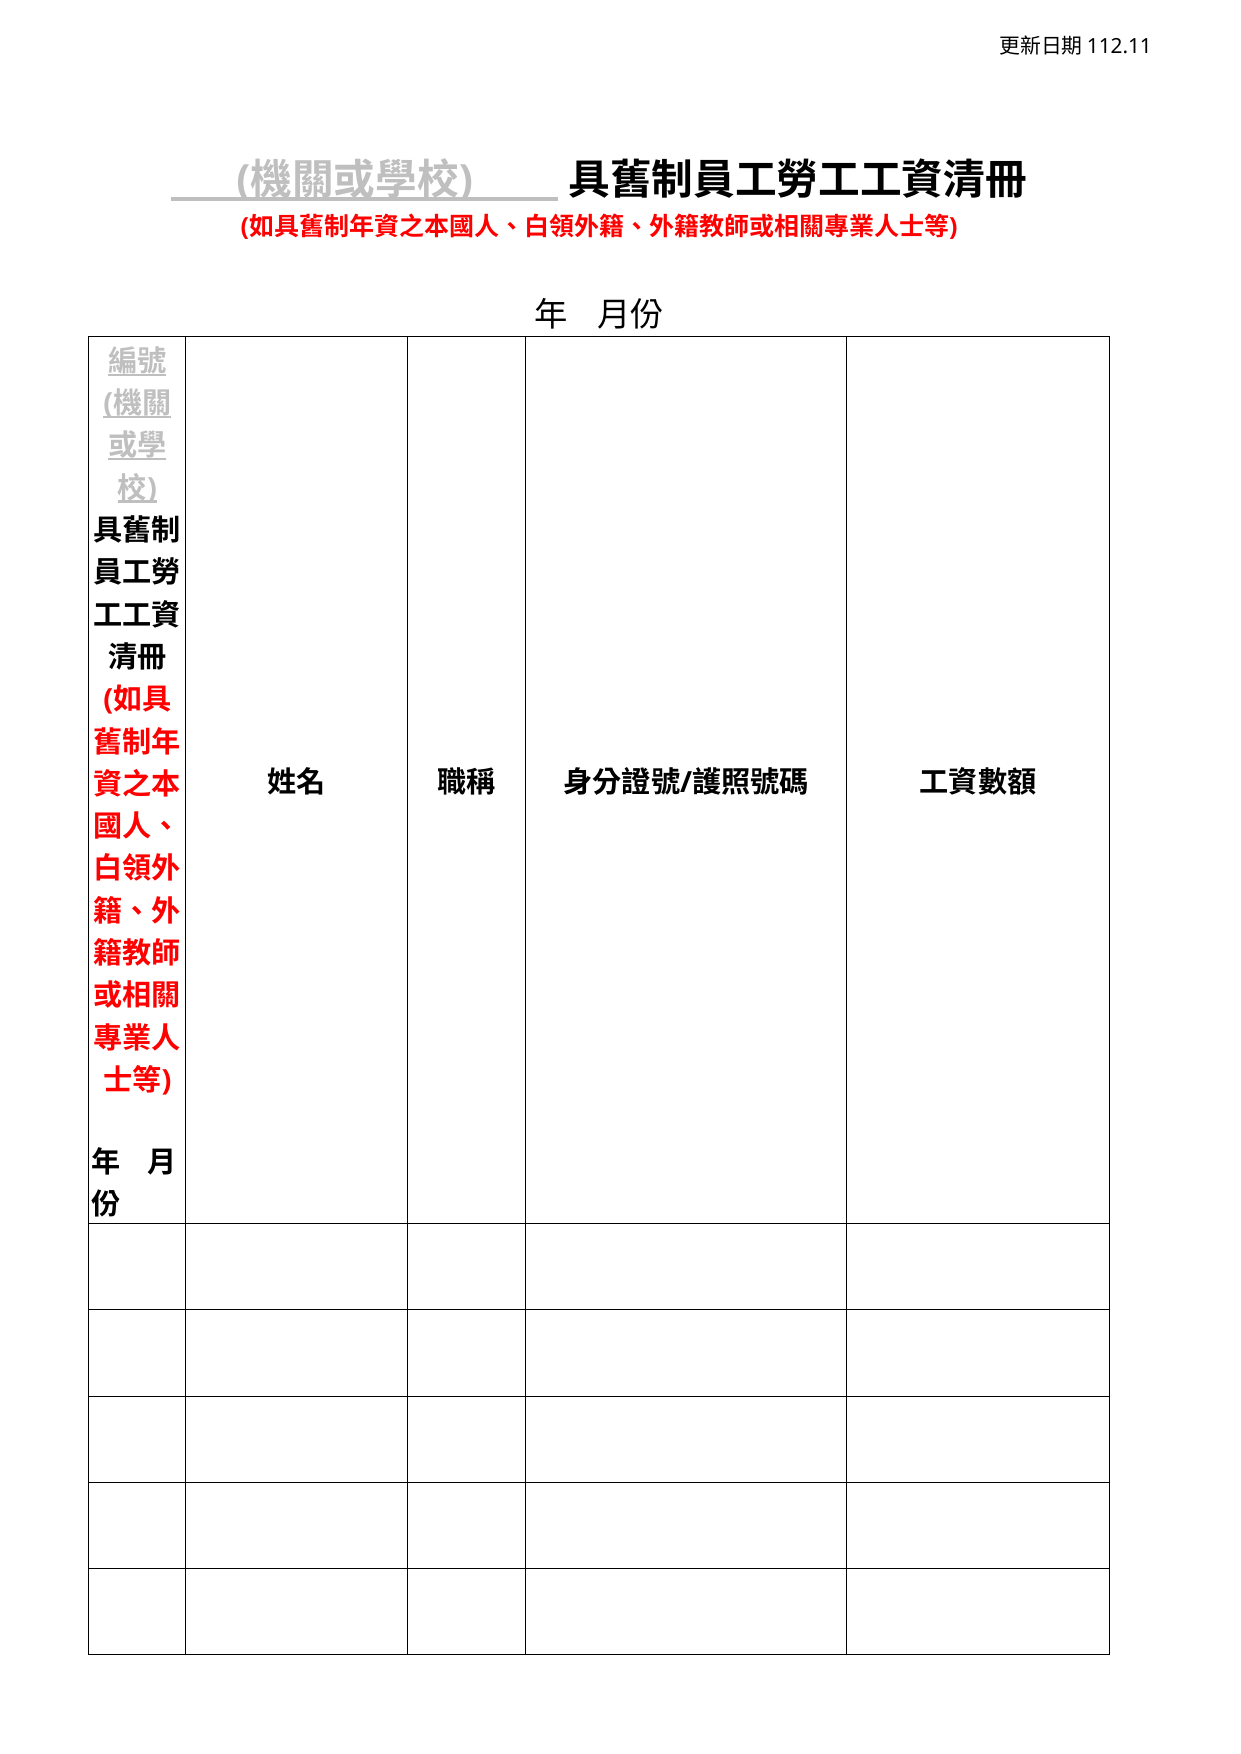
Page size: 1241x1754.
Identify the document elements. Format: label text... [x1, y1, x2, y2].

table_cell [408, 1483, 525, 1568]
table_cell [89, 1569, 185, 1654]
table_cell 姓名 [186, 337, 407, 1223]
table_cell [526, 1569, 846, 1654]
table_cell [526, 1310, 846, 1396]
table_cell [847, 1569, 1109, 1654]
table_cell [89, 1224, 185, 1309]
table_cell [847, 1483, 1109, 1568]
table_cell [847, 1397, 1109, 1482]
table_cell [186, 1397, 407, 1482]
table_cell [526, 1483, 846, 1568]
table_cell [89, 1397, 185, 1482]
table_cell [847, 1310, 1109, 1396]
table_cell [89, 1483, 185, 1568]
table_cell [847, 1224, 1109, 1309]
table_cell [186, 1483, 407, 1568]
table_header (機關或學校) 具舊制員工勞工工資清冊 (如具舊制年資之本國人、白領外籍、外籍教師或相關專業人士等) 年 月份 [89, 146, 1109, 336]
table_cell 職稱 [408, 337, 525, 1223]
table_cell [526, 1224, 846, 1309]
table_cell [186, 1224, 407, 1309]
table_cell [186, 1569, 407, 1654]
table_cell 編號 (機關或學校) 具舊制員工勞工工資清冊 (如具舊制年資之本國人、白領外籍、外籍教師或相關專業人士等) 年 月份 [89, 337, 185, 1223]
table_cell [186, 1310, 407, 1396]
table_cell 工資數額 [847, 337, 1109, 1223]
table_cell [408, 1569, 525, 1654]
table_cell [408, 1224, 525, 1309]
table_cell [89, 1310, 185, 1396]
table_cell [408, 1397, 525, 1482]
table_cell 身分證號/護照號碼 [526, 337, 846, 1223]
table_cell [526, 1397, 846, 1482]
table_cell [408, 1310, 525, 1396]
